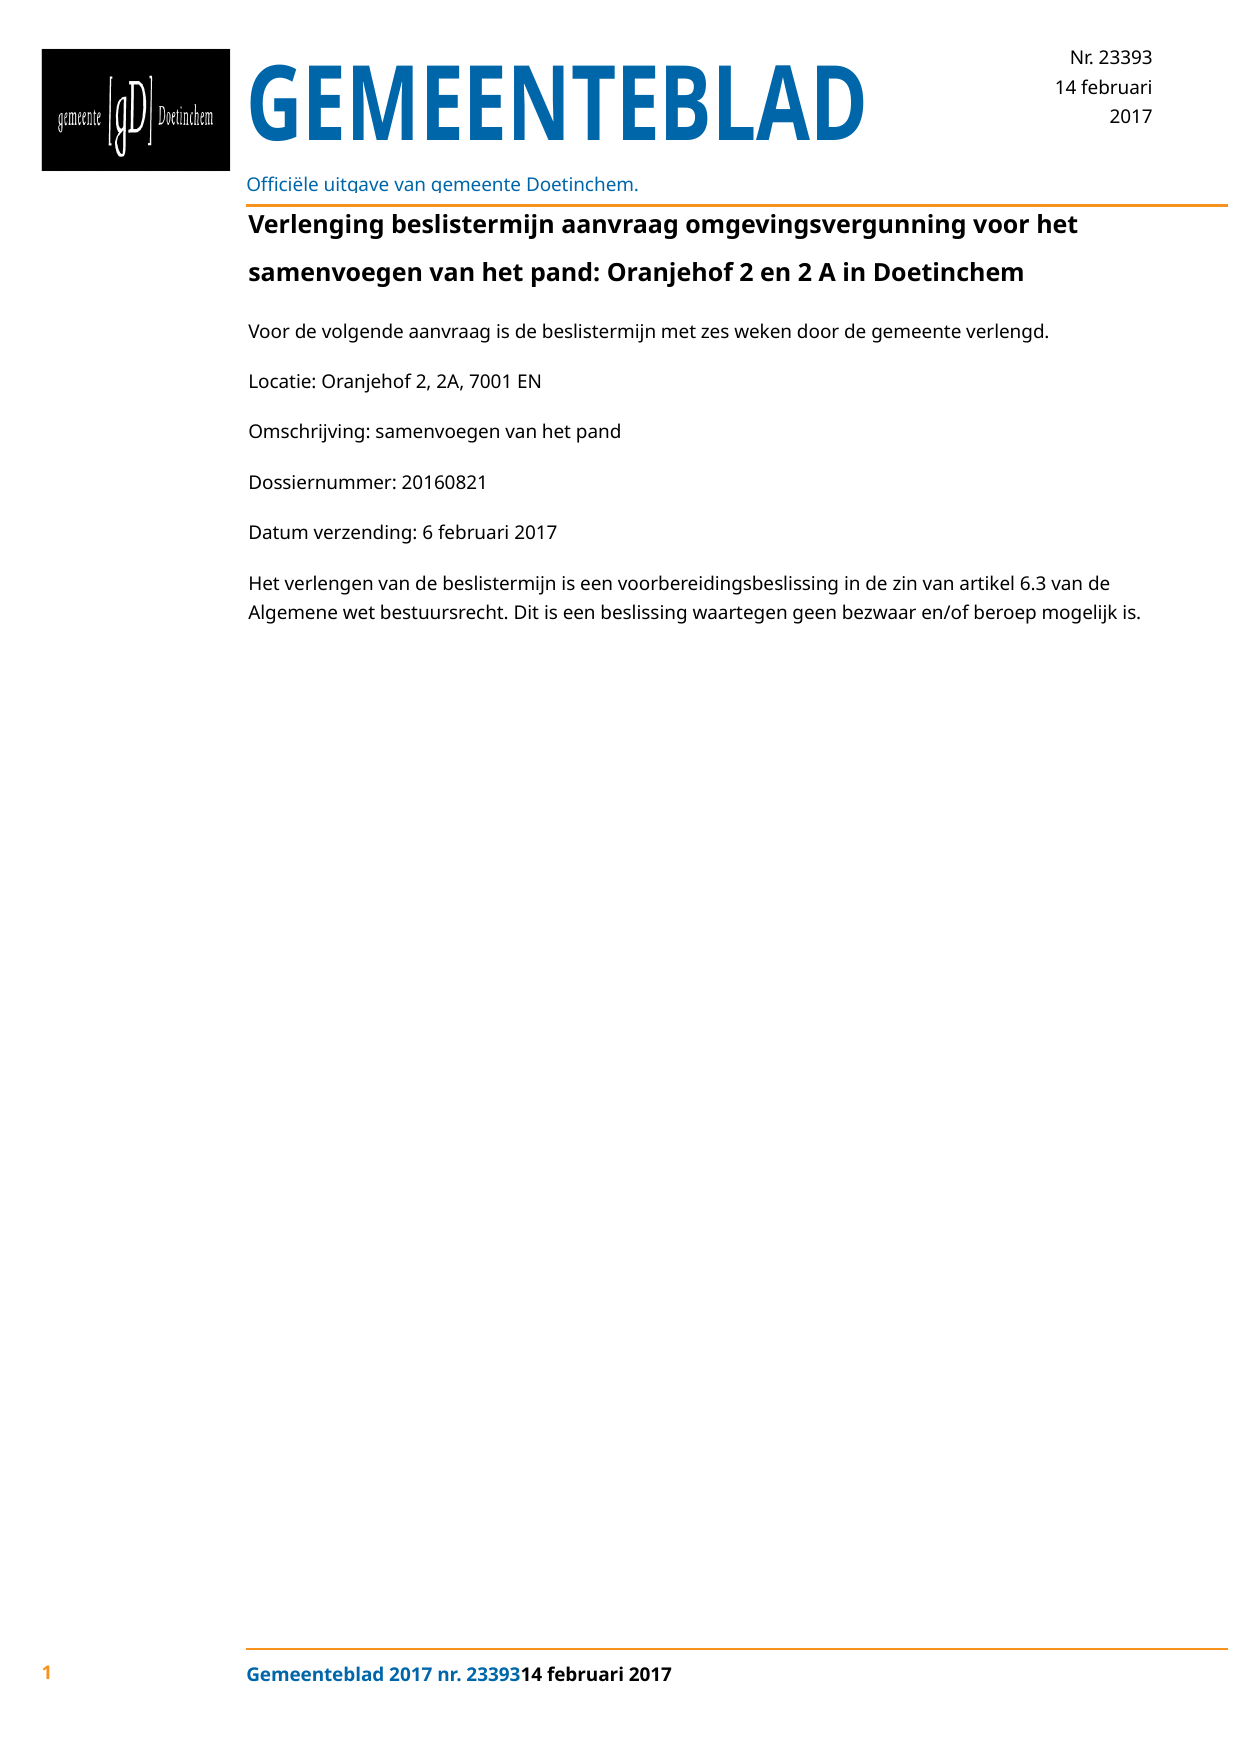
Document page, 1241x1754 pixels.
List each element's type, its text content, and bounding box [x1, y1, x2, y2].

text Datum verzending: 6 februari 2017 [248, 519, 1152, 545]
text Het verlengen van de beslistermijn is een voorbereidingsbeslissing in de zin van artikel 6.3 van de Algemene wet bestuursrecht. Dit is een beslissing waartegen geen bezwaar en/of beroep mogelijk is. [248, 570, 1152, 625]
text Voor de volgende aanvraag is de beslistermijn met zes weken door de gemeente verlengd. [248, 318, 1152, 344]
text Verlenging beslistermijn aanvraag omgevingsvergunning voor het samenvoegen van het pand: Oranjehof 2 en 2 A in Doetinchem [248, 207, 1152, 288]
text Omschrijving: samenvoegen van het pand [248, 419, 1152, 444]
picture [41, 47, 231, 172]
text Locatie: Oranjehof 2, 2A, 7001 EN [248, 368, 1152, 394]
text Dossiernummer: 20160821 [248, 469, 1152, 495]
